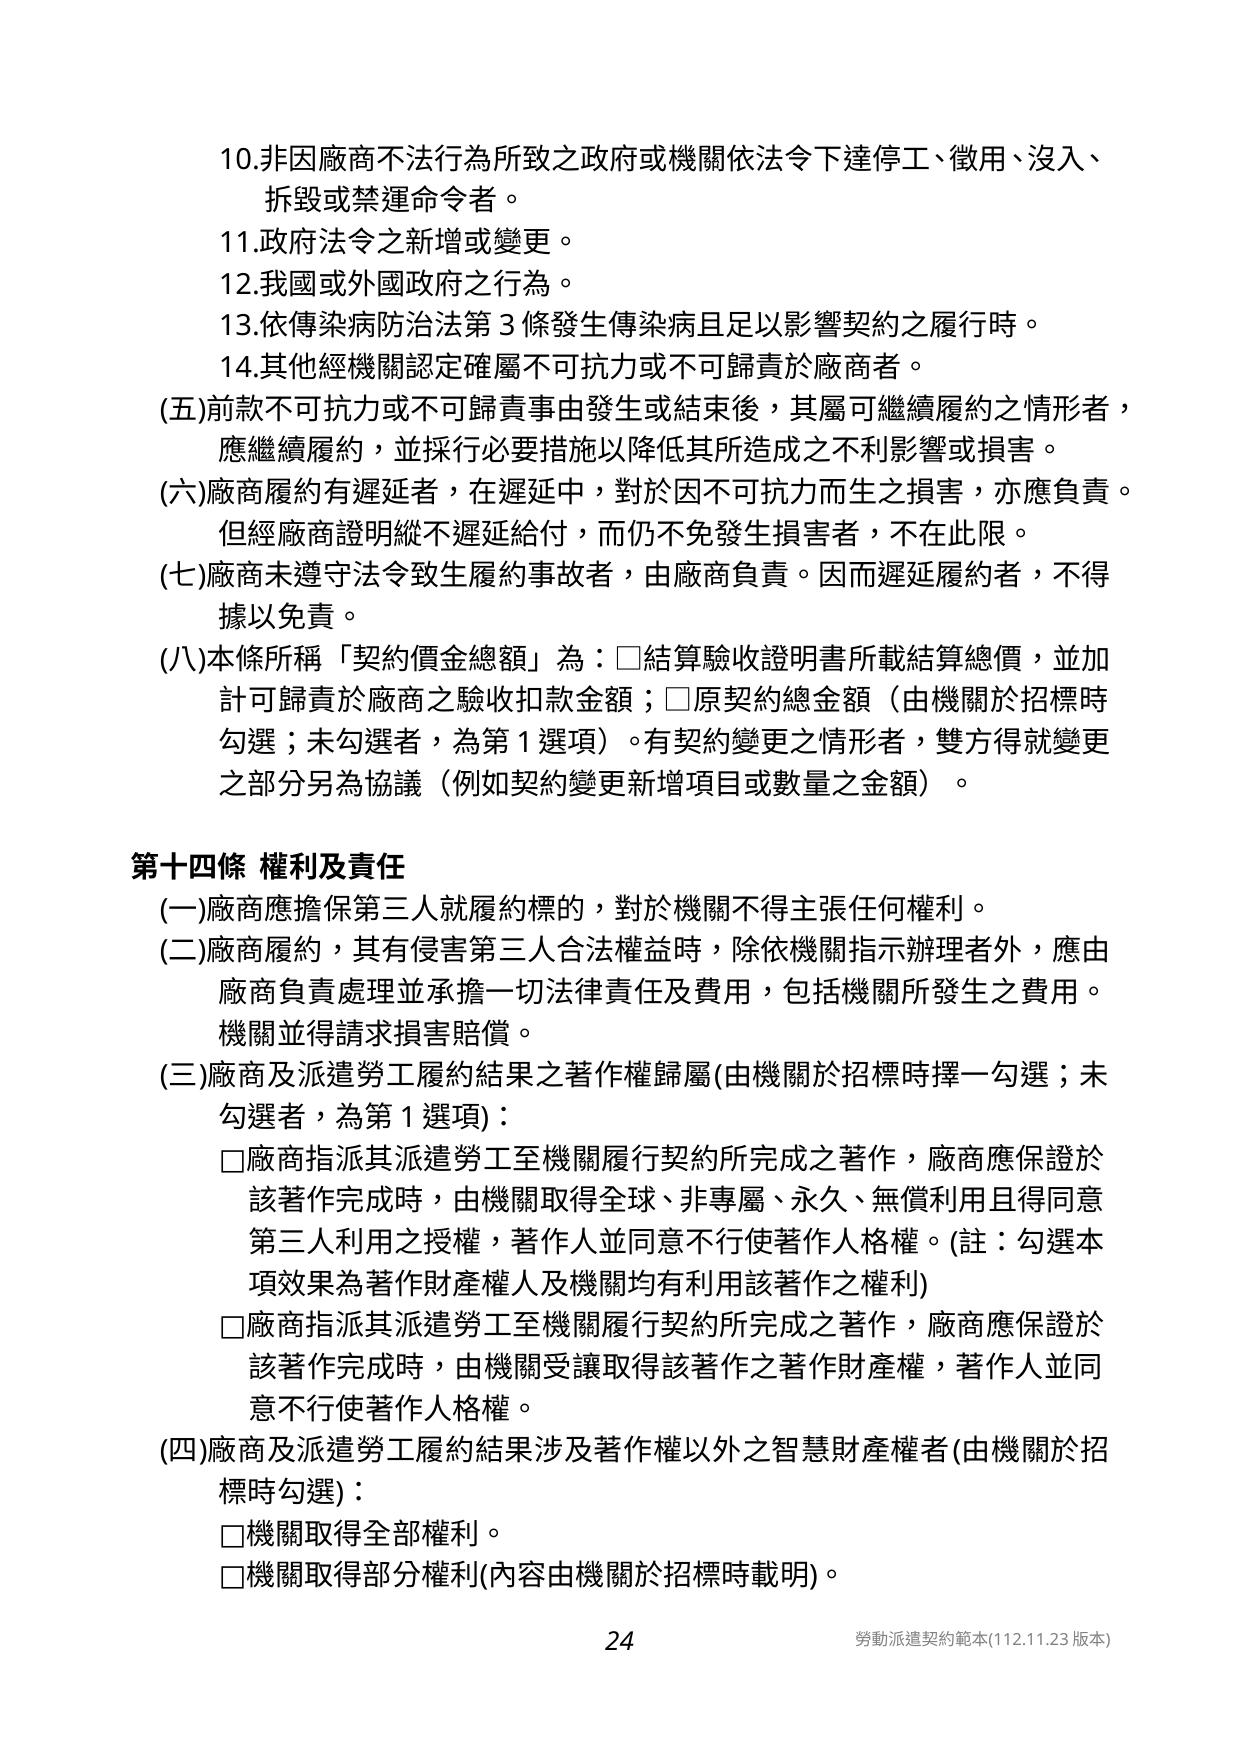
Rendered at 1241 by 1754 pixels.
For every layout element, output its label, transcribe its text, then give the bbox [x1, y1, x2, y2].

text (三)廠商及派遣勞工履約結果之著作權歸屬(由機關於招標時擇一勾選；未勾選者，為第1選項)： [159, 1052, 1110, 1136]
text □廠商指派其派遣勞工至機關履行契約所完成之著作，廠商應保證於該著作完成時，由機關受讓取得該著作之著作財產權，著作人並同意不行使著作人格權。 [218, 1302, 1104, 1427]
text 10.非因廠商不法行為所致之政府或機關依法令下達停工、徵用、沒入、拆毀或禁運命令者。 [218, 136, 1104, 219]
text 12.我國或外國政府之行為。 [218, 261, 1104, 302]
text □廠商指派其派遣勞工至機關履行契約所完成之著作，廠商應保證於該著作完成時，由機關取得全球、非專屬、永久、無償利用且得同意第三人利用之授權，著作人並同意不行使著作人格權。(註：勾選本項效果為著作財產權人及機關均有利用該著作之權利) [218, 1136, 1104, 1302]
text (一)廠商應擔保第三人就履約標的，對於機關不得主張任何權利。 [159, 886, 1110, 927]
text (六)廠商履約有遲延者，在遲延中，對於因不可抗力而生之損害，亦應負責。但經廠商證明縱不遲延給付，而仍不免發生損害者，不在此限。 [159, 469, 1110, 552]
text 11.政府法令之新增或變更。 [218, 219, 1104, 261]
text □機關取得全部權利。 [218, 1511, 1104, 1552]
text 13.依傳染病防治法第3條發生傳染病且足以影響契約之履行時。 [218, 302, 1104, 344]
text 14.其他經機關認定確屬不可抗力或不可歸責於廠商者。 [218, 344, 1104, 386]
text □機關取得部分權利(內容由機關於招標時載明)。 [218, 1552, 1104, 1594]
text (七)廠商未遵守法令致生履約事故者，由廠商負責。因而遲延履約者，不得據以免責。 [159, 552, 1110, 636]
text (五)前款不可抗力或不可歸責事由發生或結束後，其屬可繼續履約之情形者，應繼續履約，並採行必要措施以降低其所造成之不利影響或損害。 [159, 386, 1110, 469]
text (二)廠商履約，其有侵害第三人合法權益時，除依機關指示辦理者外，應由廠商負責處理並承擔一切法律責任及費用，包括機關所發生之費用。機關並得請求損害賠償。 [159, 927, 1110, 1052]
text 第十四條 權利及責任 [130, 844, 1110, 886]
text (八)本條所稱「契約價金總額」為：□結算驗收證明書所載結算總價，並加計可歸責於廠商之驗收扣款金額；□原契約總金額（由機關於招標時勾選；未勾選者，為第1選項）。有契約變更之情形者，雙方得就變更之部分另為協議（例如契約變更新增項目或數量之金額）。 [159, 636, 1110, 802]
text (四)廠商及派遣勞工履約結果涉及著作權以外之智慧財產權者(由機關於招標時勾選)： [159, 1427, 1110, 1511]
